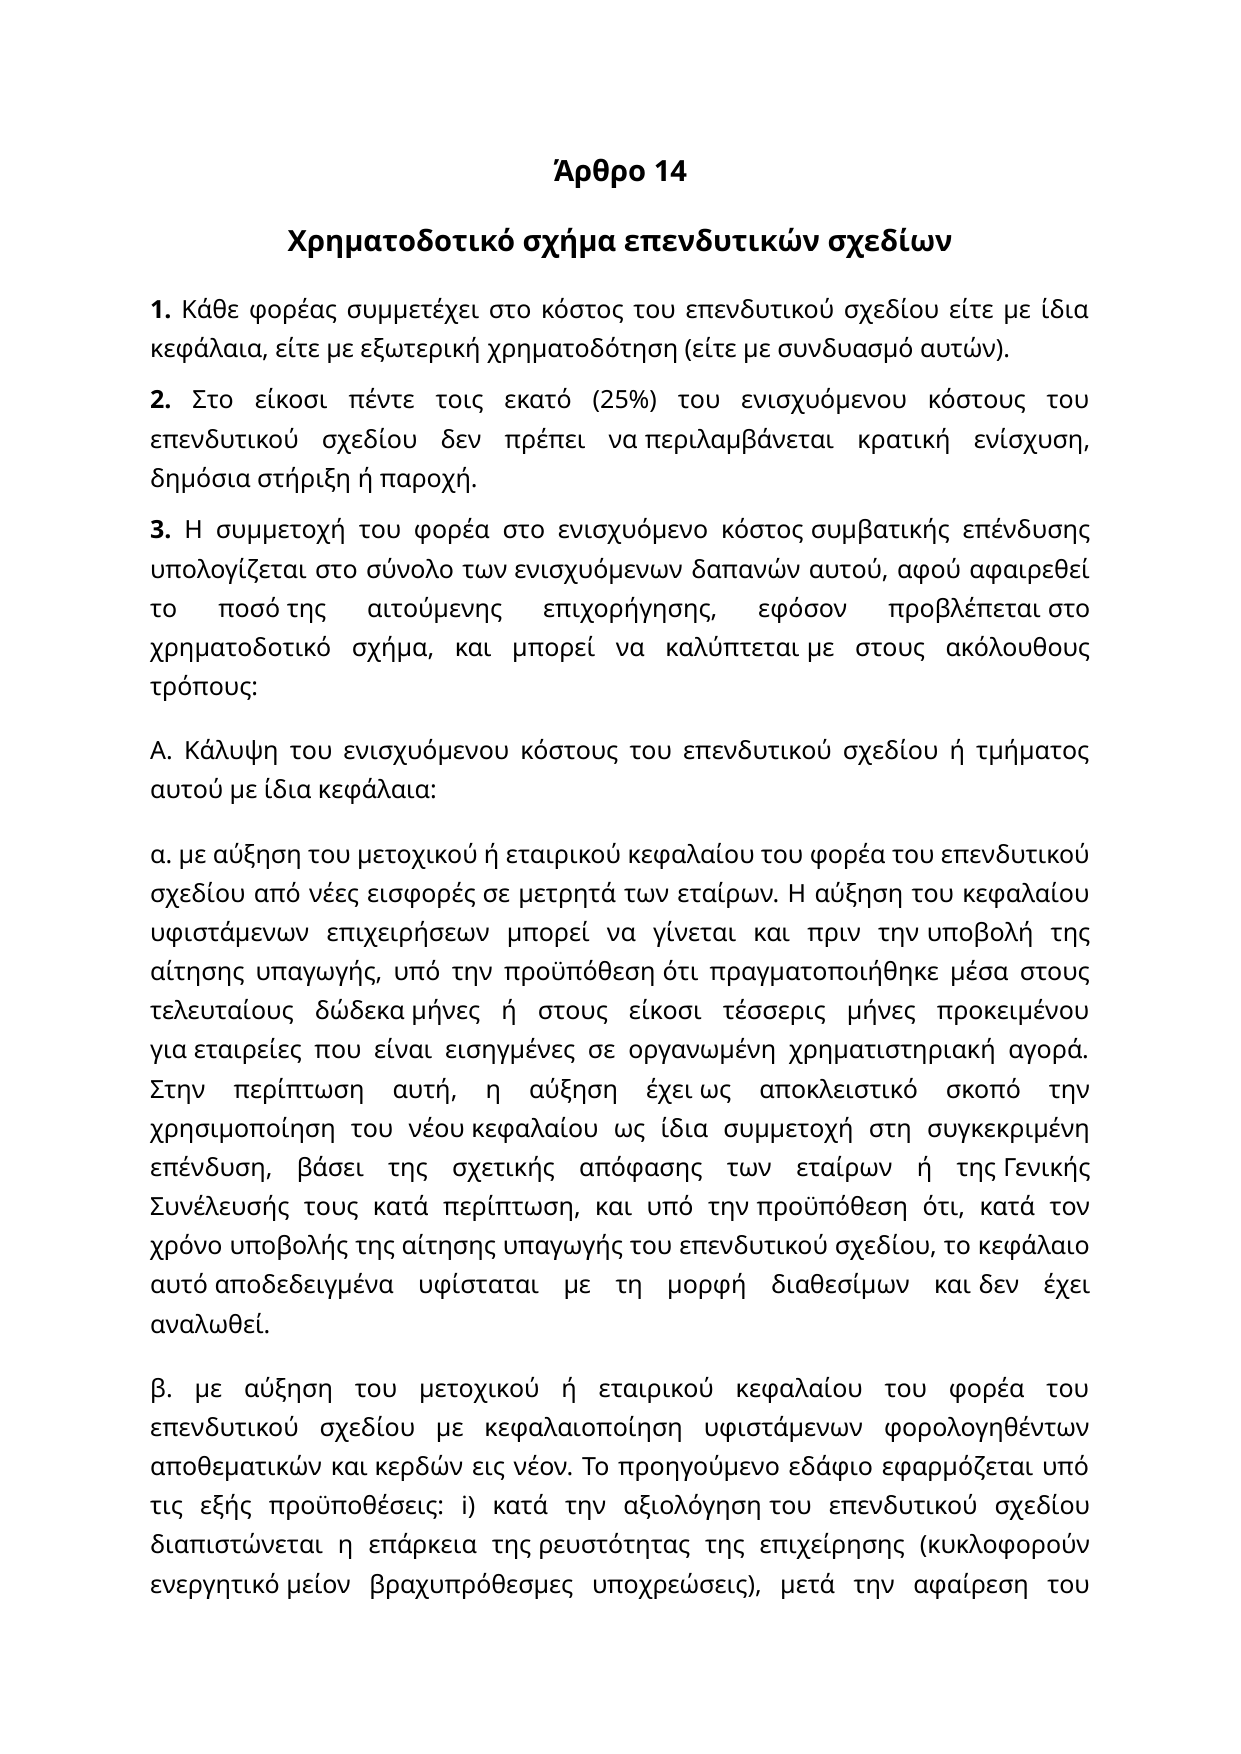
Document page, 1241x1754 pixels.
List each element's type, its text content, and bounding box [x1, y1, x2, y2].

text β. με αύξηση του μετοχικού ή εταιρικού κεφαλαίου του φορέα του επενδυτικού σχεδίου με κεφαλαιοποίηση υφιστάμενων φορολογηθέντων αποθεματικών και κερδών εις νέον. Το προηγούμενο εδάφιο εφαρμόζεται υπό τις εξής προϋποθέσεις: i) κατά την αξιολόγηση του επενδυτικού σχεδίου διαπιστώνεται η επάρκεια της ρευστότητας της επιχείρησης (κυκλοφορούν ενεργητικό μείον βραχυπρόθεσμες υποχρεώσεις), μετά την αφαίρεση του [150, 1370, 1090, 1600]
text 3. Η συμμετοχή του φορέα στο ενισχυόμενο κόστος συμβατικής επένδυσης υπολογίζεται στο σύνολο των ενισχυόμενων δαπανών αυτού, αφού αφαιρεθεί το ποσό της αιτούμενης επιχορήγησης, εφόσον προβλέπεται στο χρηματοδοτικό σχήμα, και μπορεί να καλύπτεται με στους ακόλουθους τρόπους: [150, 512, 1090, 703]
subtitle Χρηματοδοτικό σχήμα επενδυτικών σχεδίων [150, 221, 1090, 260]
text 1. Κάθε φορέας συμμετέχει στο κόστος του επενδυτικού σχεδίου είτε με ίδια κεφάλαια, είτε με εξωτερική χρηματοδότηση (είτε με συνδυασμό αυτών). [150, 291, 1090, 364]
text Α. Κάλυψη του ενισχυόμενου κόστους του επενδυτικού σχεδίου ή τμήματος αυτού με ίδια κεφάλαια: [150, 733, 1090, 806]
text α. με αύξηση του μετοχικού ή εταιρικού κεφαλαίου του φορέα του επενδυτικού σχεδίου από νέες εισφορές σε μετρητά των εταίρων. Η αύξηση του κεφαλαίου υφιστάμενων επιχειρήσεων μπορεί να γίνεται και πριν την υποβολή της αίτησης υπαγωγής, υπό την προϋπόθεση ότι πραγματοποιήθηκε μέσα στους τελευταίους δώδεκα μήνες ή στους είκοσι τέσσερις μήνες προκειμένου για εταιρείες που είναι εισηγμένες σε οργανωμένη χρηματιστηριακή αγορά. Στην περίπτωση αυτή, η αύξηση έχει ως αποκλειστικό σκοπό την χρησιμοποίηση του νέου κεφαλαίου ως ίδια συμμετοχή στη συγκεκριμένη επένδυση, βάσει της σχετικής απόφασης των εταίρων ή της Γενικής Συνέλευσής τους κατά περίπτωση, και υπό την προϋπόθεση ότι, κατά τον χρόνο υποβολής της αίτησης υπαγωγής του επενδυτικού σχεδίου, το κεφάλαιο αυτό αποδεδειγμένα υφίσταται με τη μορφή διαθεσίμων και δεν έχει αναλωθεί. [150, 836, 1090, 1340]
text 2. Στο είκοσι πέντε τοις εκατό (25%) του ενισχυόμενου κόστους του επενδυτικού σχεδίου δεν πρέπει να περιλαμβάνεται κρατική ενίσχυση, δημόσια στήριξη ή παροχή. [150, 382, 1090, 494]
subtitle Άρθρο 14 [150, 150, 1090, 190]
